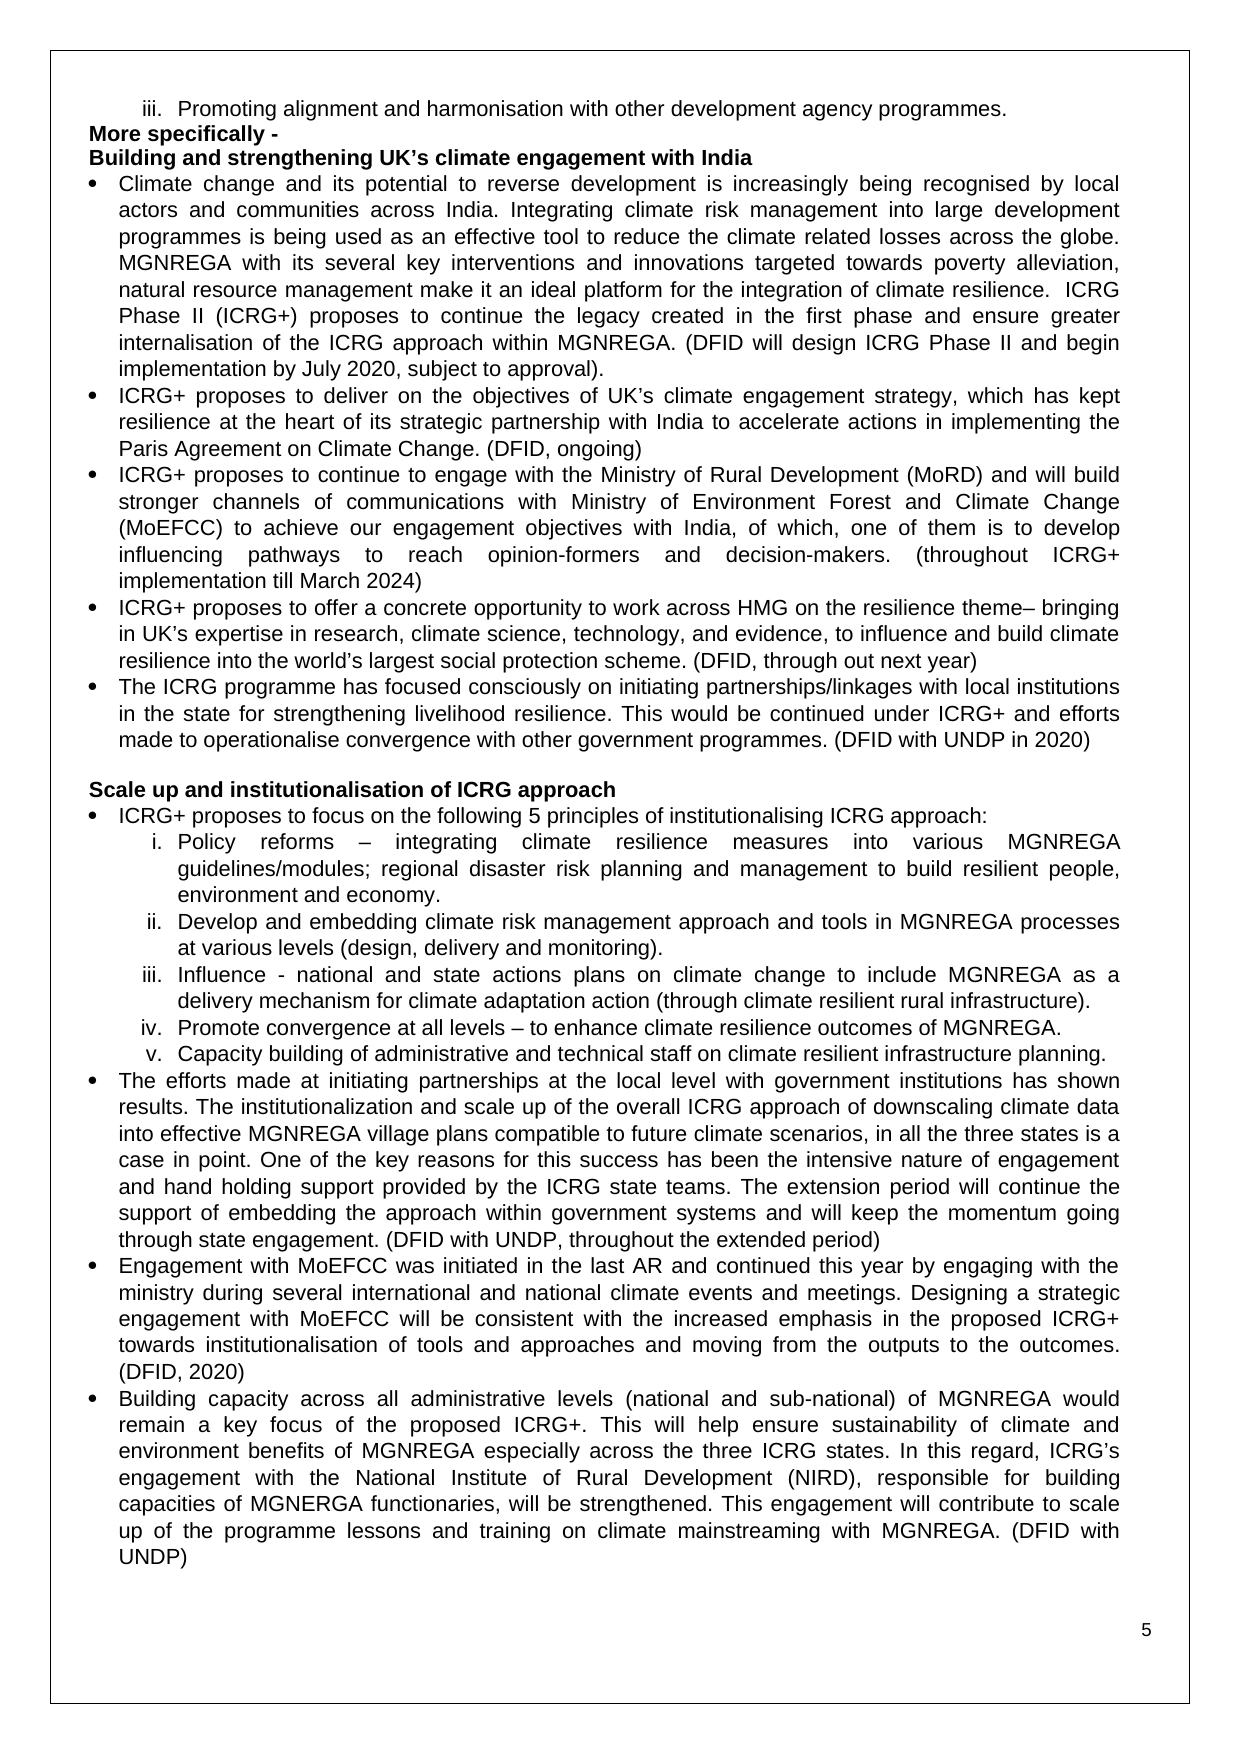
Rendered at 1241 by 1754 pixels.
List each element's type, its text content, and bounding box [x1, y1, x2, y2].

list Promoting alignment and harmonisation with other development agency programmes. [162, 95, 1122, 121]
list ICRG+ proposes to deliver on the objectives of UK’s climate engagement strategy, which has kept resilience at the heart of its strategic partnership with India to accelerate actions in implementing the Paris Agreement on Climate Change. (DFID, ongoing) [89, 382, 1122, 461]
list Influence - national and state actions plans on climate change to include MGNREGA as a delivery mechanism for climate adaptation action (through climate resilient rural infrastructure). [162, 961, 1122, 1014]
list ICRG+ proposes to focus on the following 5 principles of institutionalising ICRG approach: [89, 802, 1122, 828]
list ICRG+ proposes to continue to engage with the Ministry of Rural Development (MoRD) and will build stronger channels of communications with Ministry of Environment Forest and Climate Change (MoEFCC) to achieve our engagement objectives with India, of which, one of them is to develop influencing pathways to reach opinion-formers and decision-makers. (throughout ICRG+ implementation till March 2024) [89, 462, 1122, 594]
list Engagement with MoEFCC was initiated in the last AR and continued this year by engaging with the ministry during several international and national climate events and meetings. Designing a strategic engagement with MoEFCC will be consistent with the increased emphasis in the proposed ICRG+ towards institutionalisation of tools and approaches and moving from the outputs to the outcomes. (DFID, 2020) [89, 1252, 1122, 1385]
list The ICRG programme has focused consciously on initiating partnerships/linkages with local institutions in the state for strengthening livelihood resilience. This would be continued under ICRG+ and efforts made to operationalise convergence with other government programmes. (DFID with UNDP in 2020) [89, 673, 1122, 753]
text Building and strengthening UK’s climate engagement with India [89, 146, 1152, 170]
list Policy reforms – integrating climate resilience measures into various MGNREGA guidelines/modules; regional disaster risk planning and management to build resilient people, environment and economy. [162, 828, 1122, 908]
list Promote convergence at all levels – to enhance climate resilience outcomes of MGNREGA. [162, 1014, 1122, 1040]
list Building capacity across all administrative levels (national and sub-national) of MGNREGA would remain a key focus of the proposed ICRG+. This will help ensure sustainability of climate and environment benefits of MGNREGA especially across the three ICRG states. In this regard, ICRG’s engagement with the National Institute of Rural Development (NIRD), responsible for building capacities of MGNERGA functionaries, will be strengthened. This engagement will contribute to scale up of the programme lessons and training on climate mainstreaming with MGNREGA. (DFID with UNDP) [89, 1385, 1122, 1570]
list The efforts made at initiating partnerships at the local level with government institutions has shown results. The institutionalization and scale up of the overall ICRG approach of downscaling climate data into effective MGNREGA village plans compatible to future climate scenarios, in all the three states is a case in point. One of the key reasons for this success has been the intensive nature of engagement and hand holding support provided by the ICRG state teams. The extension period will continue the support of embedding the approach within government systems and will keep the momentum going through state engagement. (DFID with UNDP, throughout the extended period) [89, 1067, 1122, 1252]
list Capacity building of administrative and technical staff on climate resilient infrastructure planning. [162, 1041, 1122, 1067]
list Climate change and its potential to reverse development is increasingly being recognised by local actors and communities across India. Integrating climate risk management into large development programmes is being used as an effective tool to reduce the climate related losses across the globe. MGNREGA with its several key interventions and innovations targeted towards poverty alleviation, natural resource management make it an ideal platform for the integration of climate resilience. ICRG Phase II (ICRG+) proposes to continue the legacy created in the first phase and ensure greater internalisation of the ICRG approach within MGNREGA. (DFID will design ICRG Phase II and begin implementation by July 2020, subject to approval). [89, 170, 1122, 382]
list ICRG+ proposes to offer a concrete opportunity to work across HMG on the resilience theme– bringing in UK’s expertise in research, climate science, technology, and evidence, to influence and build climate resilience into the world’s largest social protection scheme. (DFID, through out next year) [89, 594, 1122, 673]
text Scale up and institutionalisation of ICRG approach [89, 777, 1152, 802]
text More specifically - [89, 121, 1152, 146]
list Develop and embedding climate risk management approach and tools in MGNREGA processes at various levels (design, delivery and monitoring). [162, 908, 1122, 961]
